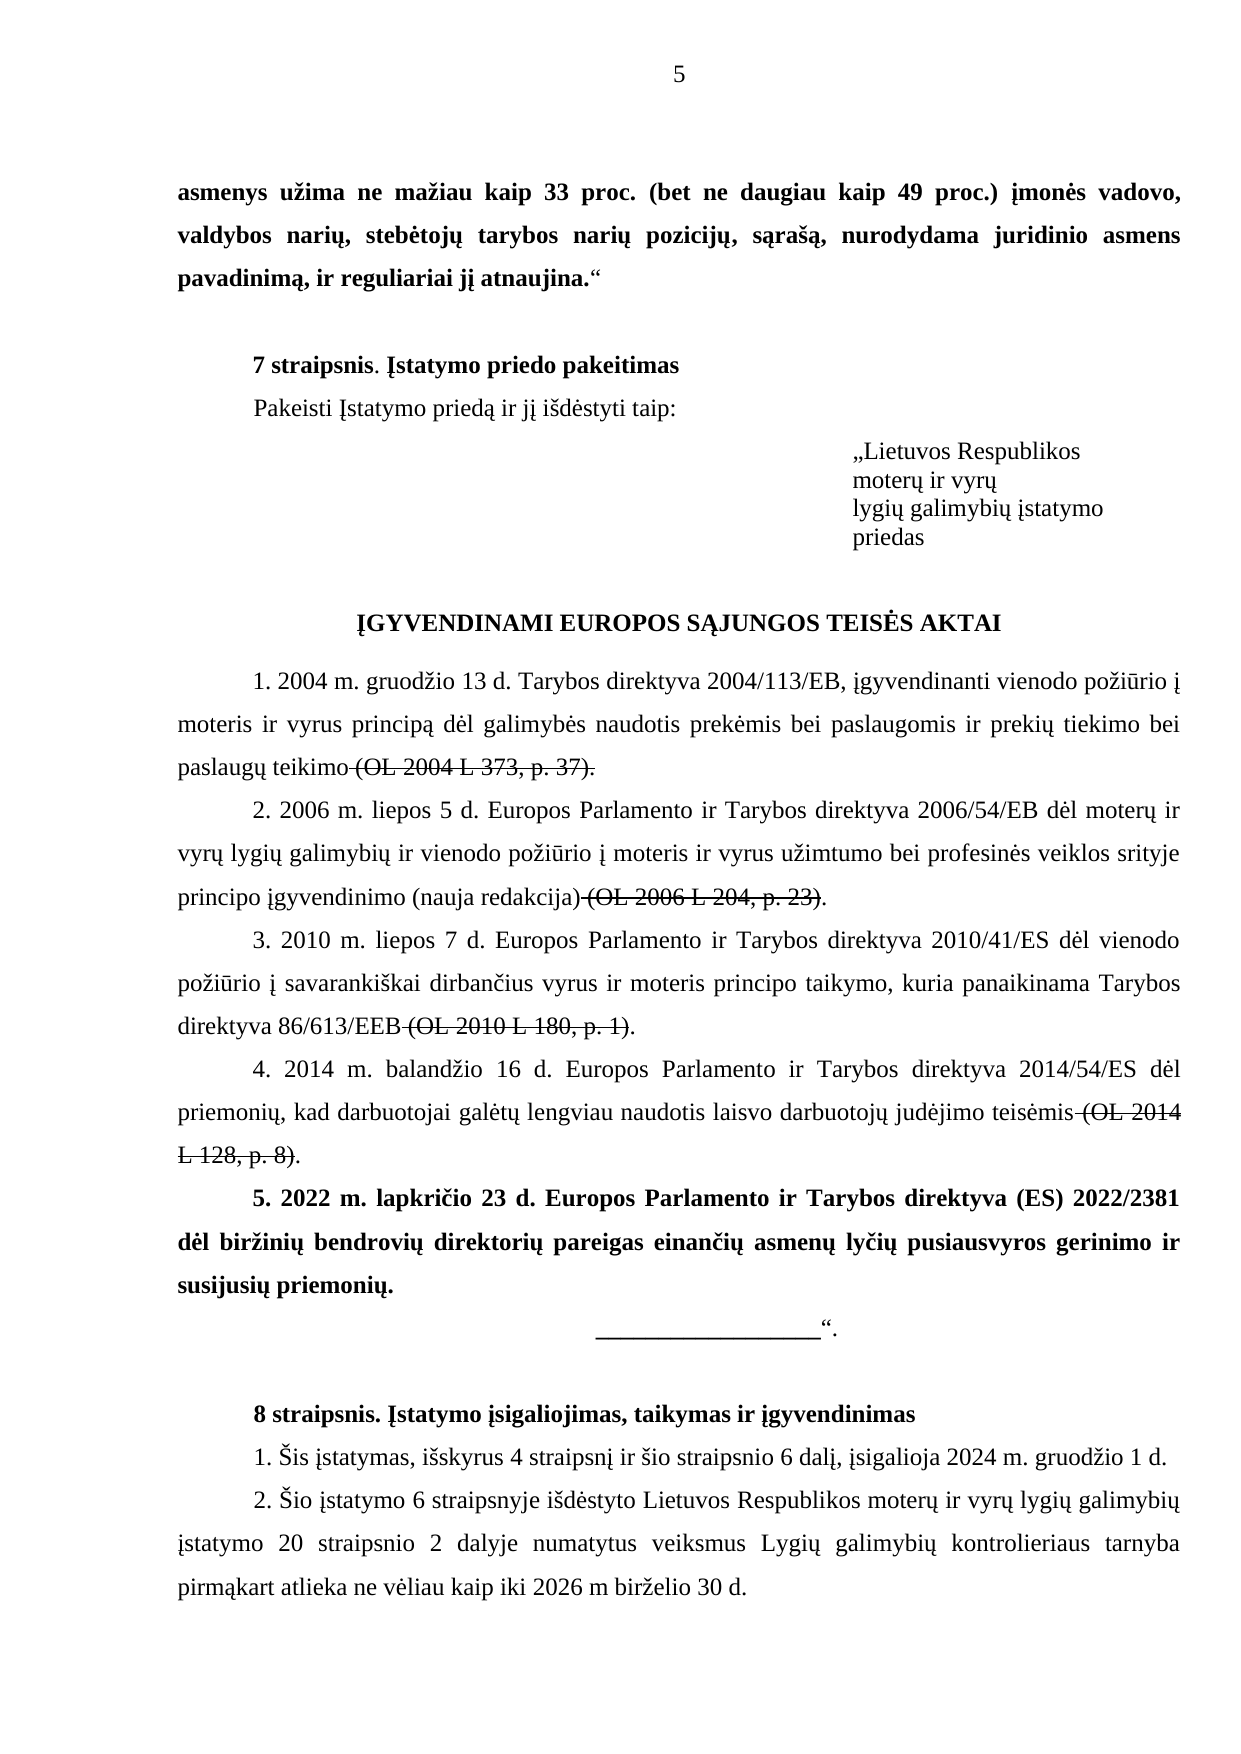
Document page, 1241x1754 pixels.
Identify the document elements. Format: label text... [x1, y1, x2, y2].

text __________________“. [177, 1313, 1181, 1342]
text priedas [177, 522, 1181, 551]
text „Lietuvos Respublikos [177, 436, 1181, 465]
text ĮGYVENDINAMI EUROPOS SĄJUNGOS TEISĖS AKTAI [177, 608, 1181, 637]
text 1. Šis įstatymas, išskyrus 4 straipsnį ir šio straipsnio 6 dalį, įsigalioja 2024 m. gruodžio 1 d. [177, 1442, 1181, 1471]
text 2. Šio įstatymo 6 straipsnyje išdėstyto Lietuvos Respublikos moterų ir vyrų lygių galimybių įstatymo 20 straipsnio 2 dalyje numatytus veiksmus Lygių galimybių kontrolieriaus tarnyba pirmąkart atlieka ne vėliau kaip iki 2026 m birželio 30 d. [177, 1485, 1181, 1600]
text 3. 2010 m. liepos 7 d. Europos Parlamento ir Tarybos direktyva 2010/41/ES dėl vienodo požiūrio į savarankiškai dirbančius vyrus ir moteris principo taikymo, kuria panaikinama Tarybos direktyva 86/613/EEB (OL 2010 L 180, p. 1). [177, 925, 1181, 1040]
text 2. 2006 m. liepos 5 d. Europos Parlamento ir Tarybos direktyva 2006/54/EB dėl moterų ir vyrų lygių galimybių ir vienodo požiūrio į moteris ir vyrus užimtumo bei profesinės veiklos srityje principo įgyvendinimo (nauja redakcija) (OL 2006 L 204, p. 23). [177, 795, 1181, 910]
text 1. 2004 m. gruodžio 13 d. Tarybos direktyva 2004/113/EB, įgyvendinanti vienodo požiūrio į moteris ir vyrus principą dėl galimybės naudotis prekėmis bei paslaugomis ir prekių tiekimo bei paslaugų teikimo (OL 2004 L 373, p. 37). [177, 666, 1181, 781]
text moterų ir vyrų [177, 465, 1181, 493]
text 8 straipsnis. Įstatymo įsigaliojimas, taikymas ir įgyvendinimas [177, 1399, 1181, 1428]
text 4. 2014 m. balandžio 16 d. Europos Parlamento ir Tarybos direktyva 2014/54/ES dėl priemonių, kad darbuotojai galėtų lengviau naudotis laisvo darbuotojų judėjimo teisėmis (OL 2014 L 128, p. 8). [177, 1054, 1181, 1169]
text lygių galimybių įstatymo [177, 493, 1181, 522]
text 5. 2022 m. lapkričio 23 d. Europos Parlamento ir Tarybos direktyva (ES) 2022/2381 dėl biržinių bendrovių direktorių pareigas einančių asmenų lyčių pusiausvyros gerinimo ir susijusių priemonių. [177, 1183, 1181, 1298]
text 7 straipsnis. Įstatymo priedo pakeitimas [177, 350, 1181, 378]
text Pakeisti Įstatymo priedą ir jį išdėstyti taip: [177, 393, 1181, 422]
text asmenys užima ne mažiau kaip 33 proc. (bet ne daugiau kaip 49 proc.) įmonės vadovo, valdybos narių, stebėtojų tarybos narių pozicijų, sąrašą, nurodydama juridinio asmens pavadinimą, ir reguliariai jį atnaujina.“ [177, 177, 1181, 292]
